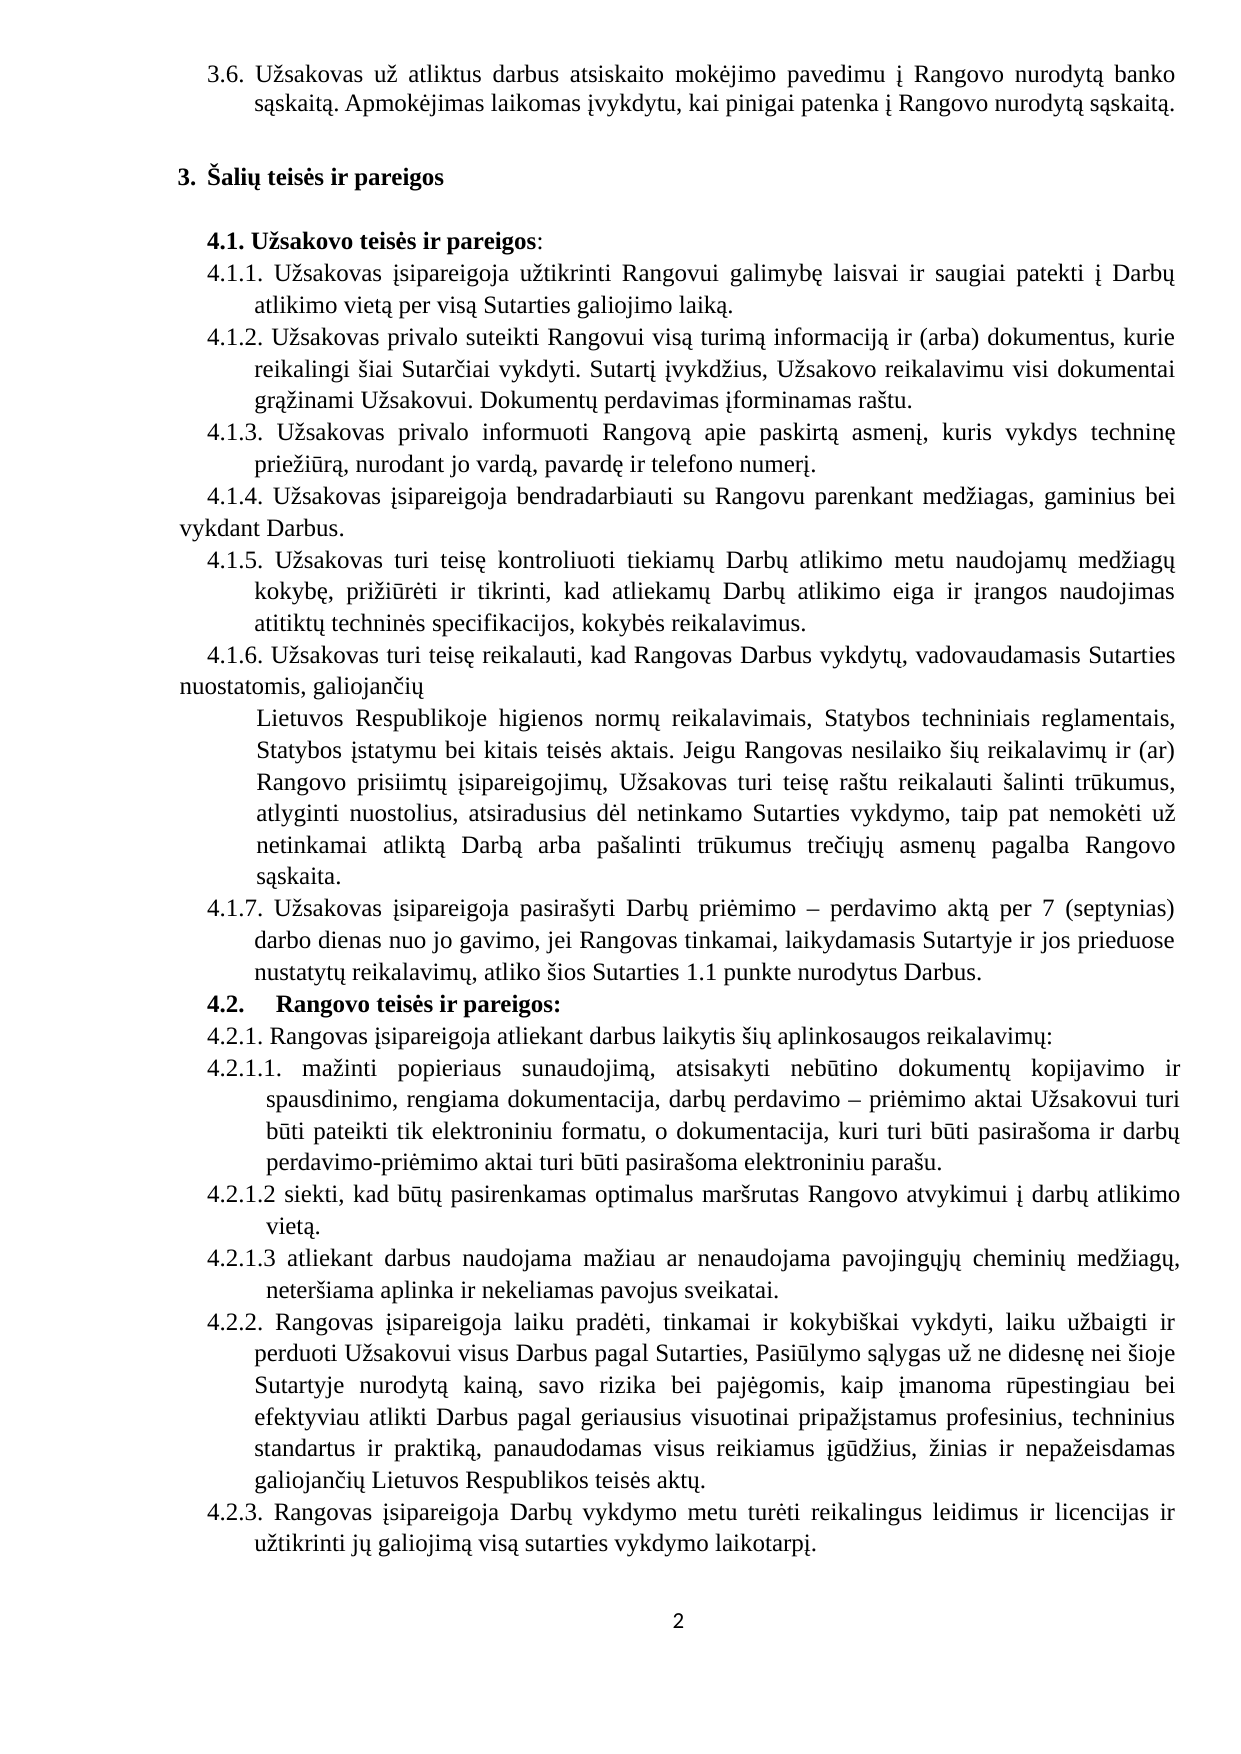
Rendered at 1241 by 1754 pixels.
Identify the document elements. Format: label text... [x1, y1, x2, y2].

text 4.1.1. Užsakovas įsipareigoja užtikrinti Rangovui galimybę laisvai ir saugiai patekti į Darbų atlikimo vietą per visą Sutarties galiojimo laiką. [207, 258, 1176, 319]
text 4.1.7. Užsakovas įsipareigoja pasirašyti Darbų priėmimo – perdavimo aktą per 7 (septynias) darbo dienas nuo jo gavimo, jei Rangovas tinkamai, laikydamasis Sutartyje ir jos prieduose nustatytų reikalavimų, atliko šios Sutarties 1.1 punkte nurodytus Darbus. [207, 893, 1176, 985]
text 4.2.3. Rangovas įsipareigoja Darbų vykdymo metu turėti reikalingus leidimus ir licencijas ir užtikrinti jų galiojimą visą sutarties vykdymo laikotarpį. [207, 1497, 1176, 1557]
text 4.2.1.2 siekti, kad būtų pasirenkamas optimalus maršrutas Rangovo atvykimui į darbų atlikimo vietą. [207, 1179, 1181, 1240]
text 4.1.4. Užsakovas įsipareigoja bendradarbiauti su Rangovu parenkant medžiagas, gaminius bei vykdant Darbus. [179, 481, 1176, 541]
text 4.2.1. Rangovas įsipareigoja atliekant darbus laikytis šių aplinkosaugos reikalavimų: [180, 1021, 1181, 1049]
text 4.2.2. Rangovas įsipareigoja laiku pradėti, tinkamai ir kokybiškai vykdyti, laiku užbaigti ir perduoti Užsakovui visus Darbus pagal Sutarties, Pasiūlymo sąlygas už ne didesnę nei šioje Sutartyje nurodytą kainą, savo rizika bei pajėgomis, kaip įmanoma rūpestingiau bei efektyviau atlikti Darbus pagal geriausius visuotinai pripažįstamus profesinius, techninius standartus ir praktiką, panaudodamas visus reikiamus įgūdžius, žinias ir nepažeisdamas galiojančių Lietuvos Respublikos teisės aktų. [207, 1307, 1176, 1493]
text 4.1.6. Užsakovas turi teisę reikalauti, kad Rangovas Darbus vykdytų, vadovaudamasis Sutarties nuostatomis, galiojančių [179, 640, 1176, 700]
text 4.2.1.3 atliekant darbus naudojama mažiau ar nenaudojama pavojingųjų cheminių medžiagų, neteršiama aplinka ir nekeliamas pavojus sveikatai. [207, 1243, 1181, 1303]
text 4.2. Rangovo teisės ir pareigos: [180, 989, 1181, 1017]
text 4.1. Užsakovo teisės ir pareigos: [207, 226, 1181, 255]
list Šalių teisės ir pareigos [177, 162, 1181, 191]
text 4.2.1.1. mažinti popieriaus sunaudojimą, atsisakyti nebūtino dokumentų kopijavimo ir spausdinimo, rengiama dokumentacija, darbų perdavimo – priėmimo aktai Užsakovui turi būti pateikti tik elektroniniu formatu, o dokumentacija, kuri turi būti pasirašoma ir darbų perdavimo-priėmimo aktai turi būti pasirašoma elektroniniu parašu. [207, 1053, 1181, 1176]
text 4.1.3. Užsakovas privalo informuoti Rangovą apie paskirtą asmenį, kuris vykdys techninę priežiūrą, nurodant jo vardą, pavardę ir telefono numerį. [207, 417, 1176, 478]
text 4.1.2. Užsakovas privalo suteikti Rangovui visą turimą informaciją ir (arba) dokumentus, kurie reikalingi šiai Sutarčiai vykdyti. Sutartį įvykdžius, Užsakovo reikalavimu visi dokumentai grąžinami Užsakovui. Dokumentų perdavimas įforminamas raštu. [207, 322, 1176, 414]
text 4.1.5. Užsakovas turi teisę kontroliuoti tiekiamų Darbų atlikimo metu naudojamų medžiagų kokybę, prižiūrėti ir tikrinti, kad atliekamų Darbų atlikimo eiga ir įrangos naudojimas atitiktų techninės specifikacijos, kokybės reikalavimus. [207, 545, 1176, 637]
text 3.6. Užsakovas už atliktus darbus atsiskaito mokėjimo pavedimu į Rangovo nurodytą banko sąskaitą. Apmokėjimas laikomas įvykdytu, kai pinigai patenka į Rangovo nurodytą sąskaitą. [207, 59, 1176, 117]
text Lietuvos Respublikoje higienos normų reikalavimais, Statybos techniniais reglamentais, Statybos įstatymu bei kitais teisės aktais. Jeigu Rangovas nesilaiko šių reikalavimų ir (ar) Rangovo prisiimtų įsipareigojimų, Užsakovas turi teisę raštu reikalauti šalinti trūkumus, atlyginti nuostolius, atsiradusius dėl netinkamo Sutarties vykdymo, taip pat nemokėti už netinkamai atliktą Darbą arba pašalinti trūkumus trečiųjų asmenų pagalba Rangovo sąskaita. [256, 703, 1176, 890]
